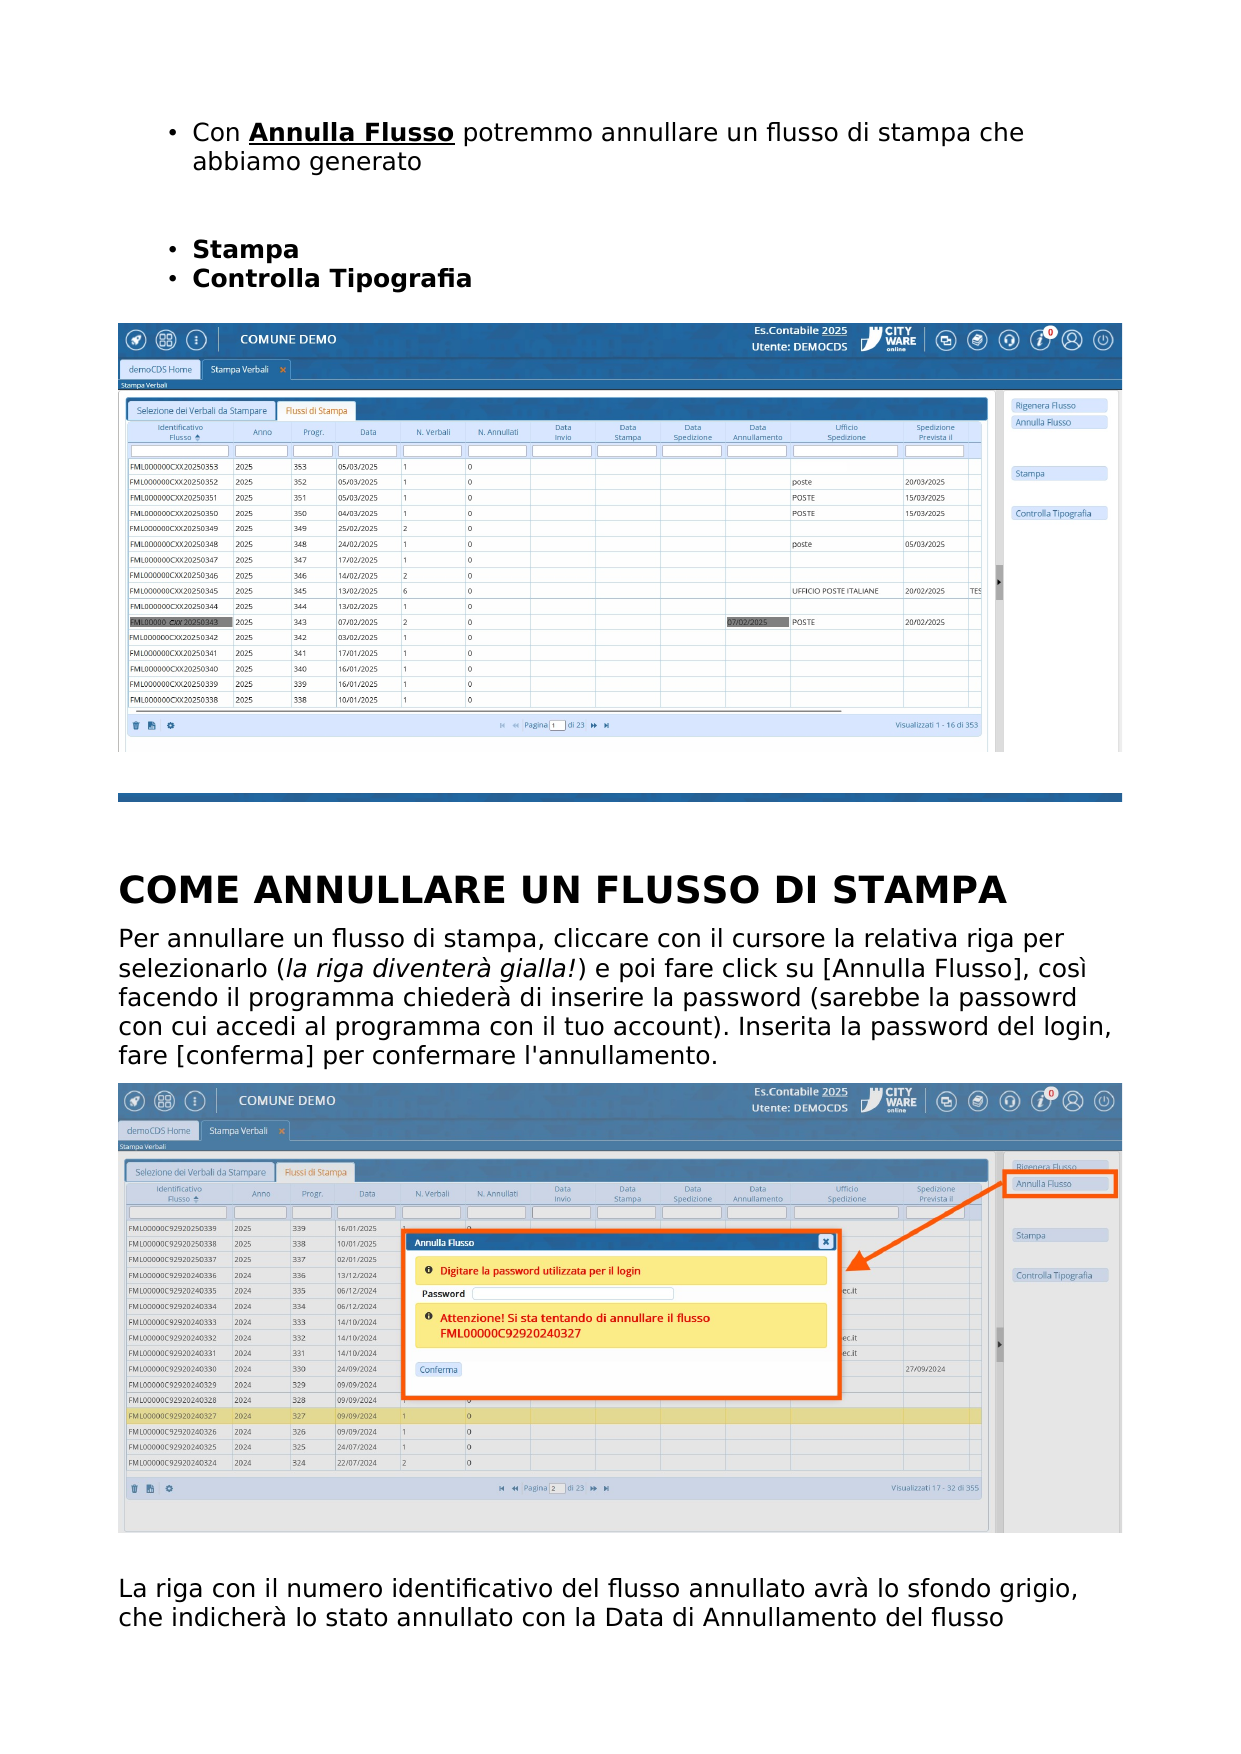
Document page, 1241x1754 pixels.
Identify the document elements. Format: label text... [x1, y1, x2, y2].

list Con Annulla Flusso potremmo annullare un flusso di stampa che abbiamo generato [177, 118, 1122, 176]
list Stampa [177, 235, 1122, 264]
picture [118, 1083, 1123, 1533]
picture [118, 323, 1123, 752]
subtitle COME ANNULLARE UN FLUSSO DI STAMPA [118, 868, 1122, 912]
text La riga con il numero identificativo del flusso annullato avrà lo sfondo grigio, che indicherà lo stato annullato con la Data di Annullamento del flusso [118, 1574, 1122, 1633]
list Controlla Tipografia [177, 264, 1122, 294]
picture [118, 793, 1123, 802]
text Per annullare un flusso di stampa, cliccare con il cursore la relativa riga per selezionarlo (la riga diventerà gialla!) e poi fare click su [Annulla Flusso], così facendo il programma chiederà di inserire la password (sarebbe la passowrd con cui accedi al programma con il tuo account). Inserita la password del login, fare [conferma] per confermare l'annullamento. [118, 925, 1122, 1071]
